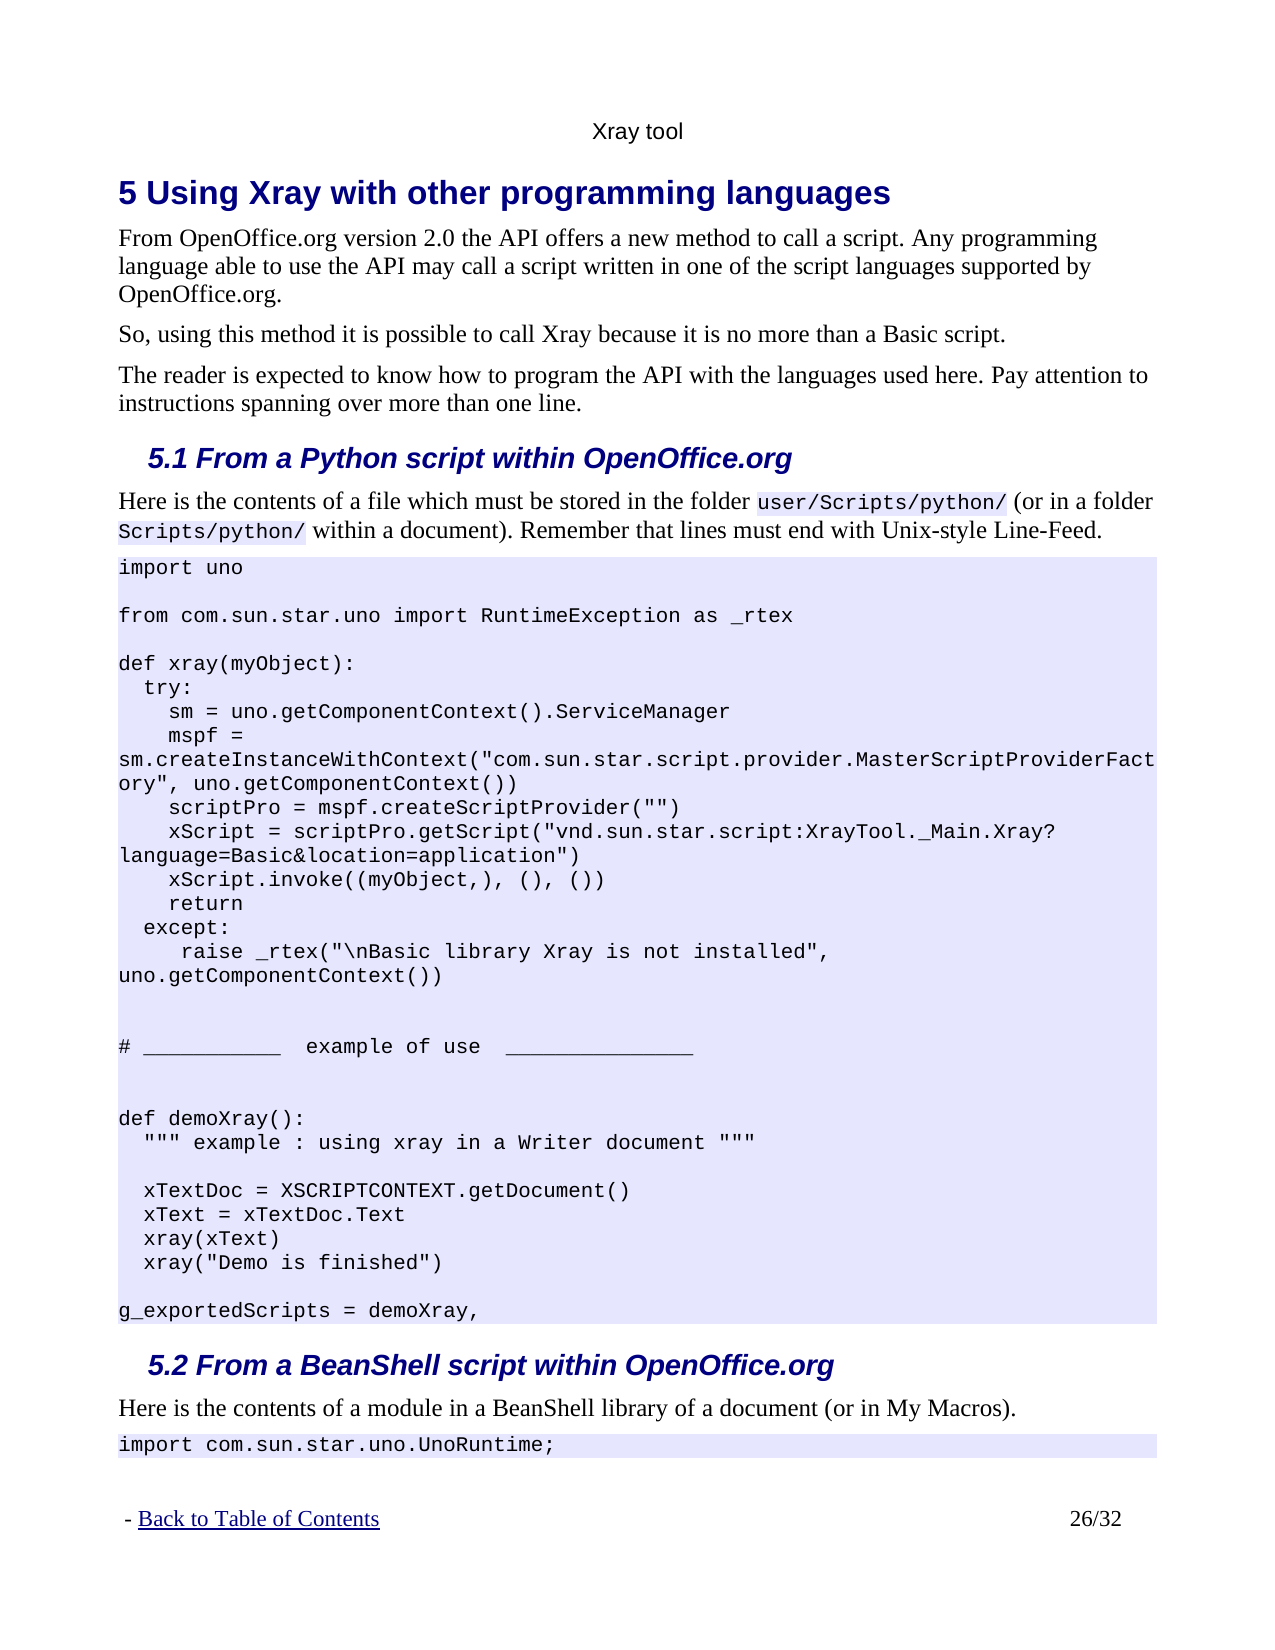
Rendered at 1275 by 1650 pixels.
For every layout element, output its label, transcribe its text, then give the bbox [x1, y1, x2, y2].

text def demoXray(): [118, 1108, 1157, 1132]
subtitle From a BeanShell script within OpenOffice.org [148, 1349, 1157, 1381]
subtitle Using Xray with other programming languages [118, 174, 1157, 211]
text xray("Demo is finished") [118, 1252, 1157, 1276]
text xScript = scriptPro.getScript("vnd.sun.star.script:XrayTool._Main.Xray?language=Basic&location=application") [118, 821, 1157, 869]
text g_exportedScripts = demoXray, [118, 1300, 1157, 1324]
text Here is the contents of a module in a BeanShell library of a document (or in My Macros). [118, 1394, 1157, 1422]
text mspf = sm.createInstanceWithContext("com.sun.star.script.provider.MasterScriptProviderFactory", uno.getComponentContext()) [118, 725, 1157, 797]
text sm = uno.getComponentContext().ServiceManager [118, 701, 1157, 725]
text # ___________ example of use _______________ [118, 1036, 1157, 1060]
text The reader is expected to know how to program the API with the languages used here. Pay attention to instructions spanning over more than one line. [118, 361, 1157, 417]
text except: [118, 917, 1157, 941]
text def xray(myObject): [118, 653, 1157, 677]
text Here is the contents of a file which must be stored in the folder user/Scripts/python/ (or in a folder Scripts/python/ within a document). Remember that lines must end with Unix-style Line-Feed. [118, 487, 1157, 545]
text xray(xText) [118, 1228, 1157, 1252]
text From OpenOffice.org version 2.0 the API offers a new method to call a script. Any programming language able to use the API may call a script written in one of the script languages supported by OpenOffice.org. [118, 224, 1157, 308]
text xTextDoc = XSCRIPTCONTEXT.getDocument() [118, 1180, 1157, 1204]
text import uno [118, 557, 1157, 581]
text xText = xTextDoc.Text [118, 1204, 1157, 1228]
text return [118, 893, 1157, 917]
text scriptPro = mspf.createScriptProvider("") [118, 797, 1157, 821]
text import com.sun.star.uno.UnoRuntime; [118, 1434, 1157, 1458]
text xScript.invoke((myObject,), (), ()) [118, 869, 1157, 893]
text from com.sun.star.uno import RuntimeException as _rtex [118, 605, 1157, 629]
subtitle From a Python script within OpenOffice.org [148, 442, 1157, 474]
text So, using this method it is possible to call Xray because it is no more than a Basic script. [118, 320, 1157, 348]
text raise _rtex("\nBasic library Xray is not installed", uno.getComponentContext()) [118, 941, 1157, 988]
text """ example : using xray in a Writer document """ [118, 1132, 1157, 1156]
text try: [118, 677, 1157, 701]
